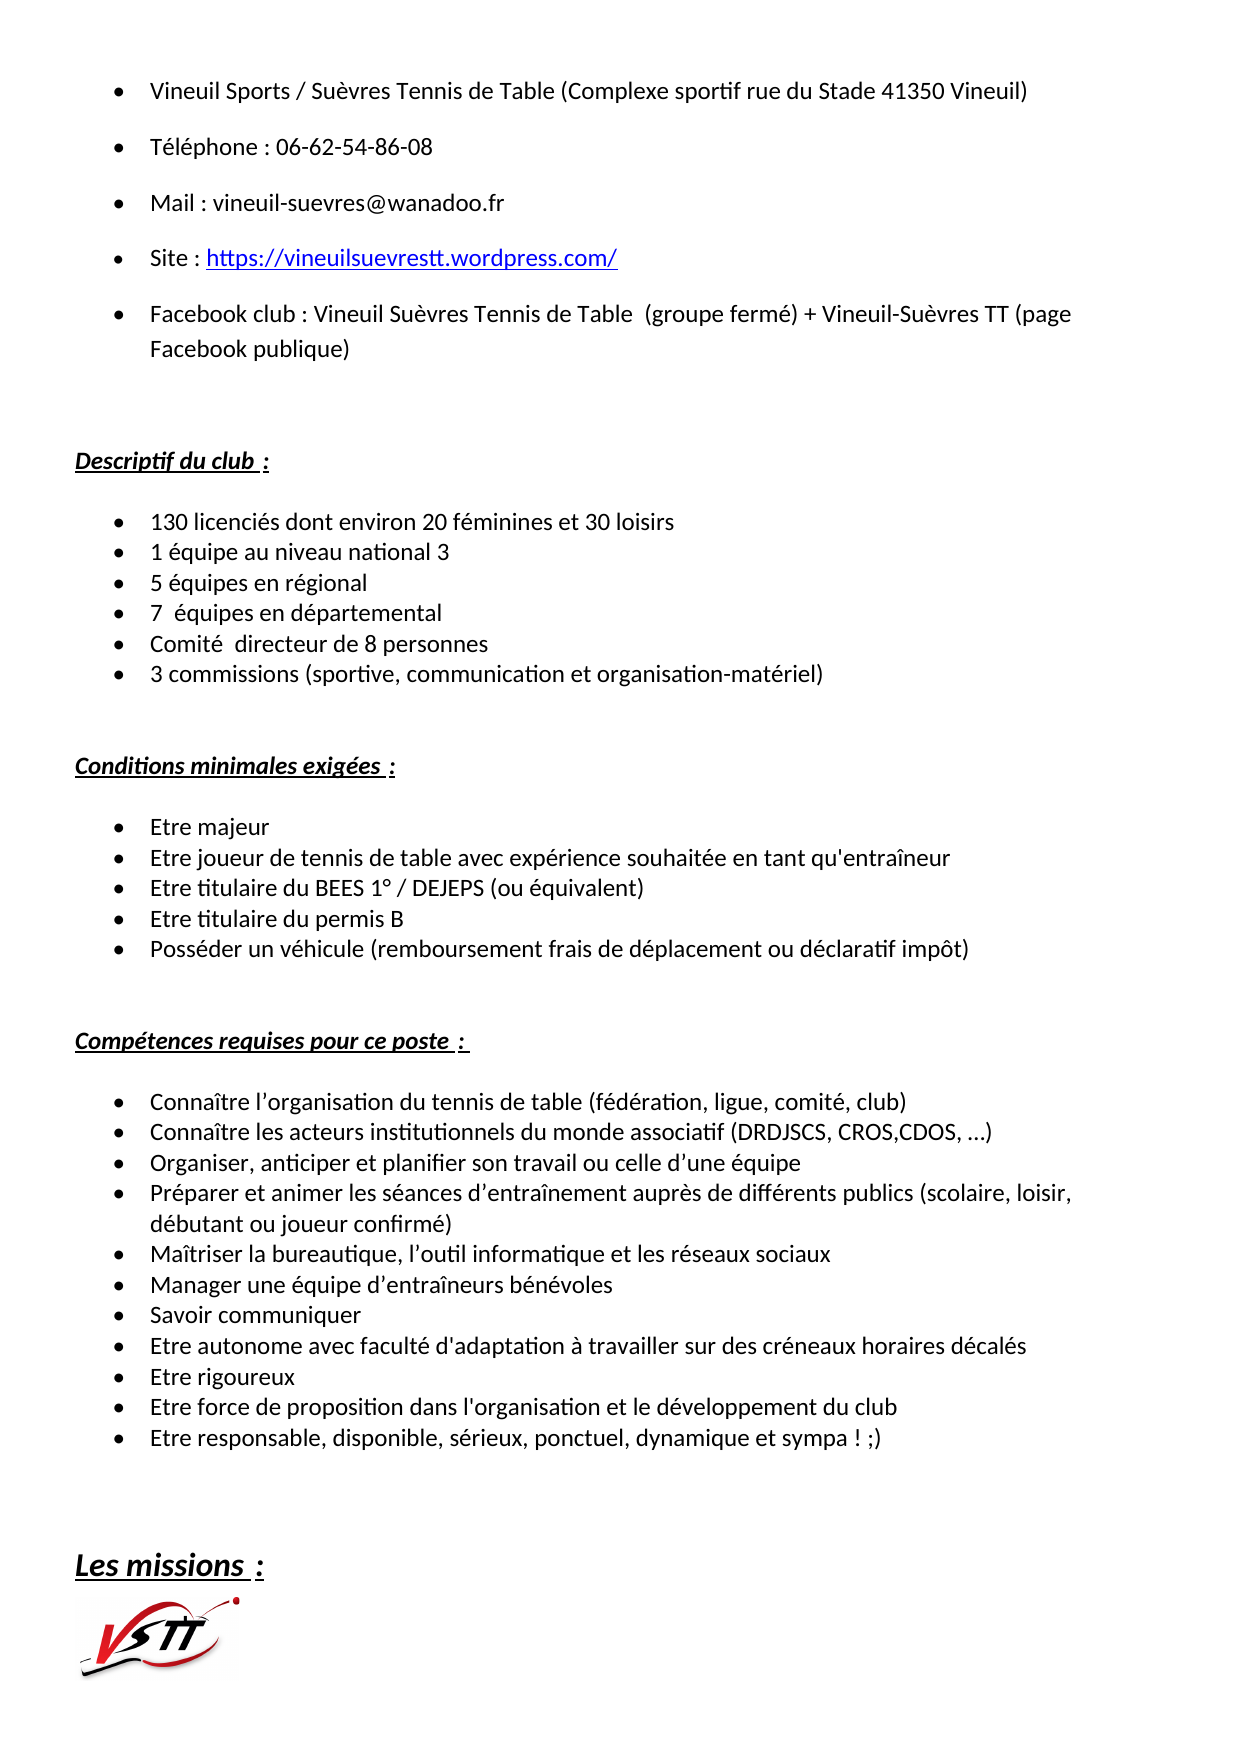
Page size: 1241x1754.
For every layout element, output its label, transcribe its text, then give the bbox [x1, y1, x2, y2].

list Maîtriser la bureautique, l’outil informatique et les réseaux sociaux [112, 1238, 1165, 1269]
list Etre rigoureux [112, 1361, 1165, 1391]
list Etre titulaire du BEES 1° / DEJEPS (ou équivalent) [112, 872, 1165, 903]
list 3 commissions (sportive, communication et organisation-matériel) [112, 659, 1165, 689]
list Préparer et animer les séances d’entraînement auprès de différents publics (scolaire, loisir, débutant ou joueur confirmé) [112, 1177, 1165, 1238]
text Descriptif du club : [75, 445, 1165, 476]
list Organiser, anticiper et planifier son travail ou celle d’une équipe [112, 1147, 1165, 1177]
list 7 équipes en départemental [112, 598, 1165, 628]
list Comité directeur de 8 personnes [112, 628, 1165, 659]
list Vineuil Sports / Suèvres Tennis de Table (Complexe sportif rue du Stade 41350 Vineuil) [112, 75, 1165, 106]
list Posséder un véhicule (remboursement frais de déplacement ou déclaratif impôt) [112, 933, 1165, 964]
list Mail : vineuil-suevres@wanadoo.fr [112, 187, 1165, 217]
list Téléphone : 06-62-54-86-08 [112, 131, 1165, 161]
list 5 équipes en régional [112, 567, 1165, 598]
list Site : https://vineuilsuevrestt.wordpress.com/ [112, 242, 1165, 273]
text Conditions minimales exigées : [75, 750, 1165, 781]
list Etre force de proposition dans l'organisation et le développement du club [112, 1391, 1165, 1422]
list Facebook club : Vineuil Suèvres Tennis de Table (groupe fermé) + Vineuil-Suèvres TT (page Facebook publique) [112, 298, 1165, 364]
list Etre responsable, disponible, sérieux, ponctuel, dynamique et sympa ! ;) [112, 1422, 1165, 1452]
list 130 licenciés dont environ 20 féminines et 30 loisirs [112, 506, 1165, 537]
list Etre majeur [112, 811, 1165, 842]
list Etre titulaire du permis B [112, 903, 1165, 933]
picture [75, 1597, 240, 1681]
list 1 équipe au niveau national 3 [112, 537, 1165, 567]
list Manager une équipe d’entraîneurs bénévoles [112, 1269, 1165, 1299]
list Connaître l’organisation du tennis de table (fédération, ligue, comité, club) [112, 1086, 1165, 1116]
text Les missions : [75, 1544, 1165, 1584]
list Connaître les acteurs institutionnels du monde associatif (DRDJSCS, CROS,CDOS, …) [112, 1116, 1165, 1147]
list Savoir communiquer [112, 1299, 1165, 1330]
text Compétences requises pour ce poste : [75, 1025, 1165, 1055]
list Etre autonome avec faculté d'adaptation à travailler sur des créneaux horaires décalés [112, 1330, 1165, 1361]
list Etre joueur de tennis de table avec expérience souhaitée en tant qu'entraîneur [112, 842, 1165, 872]
